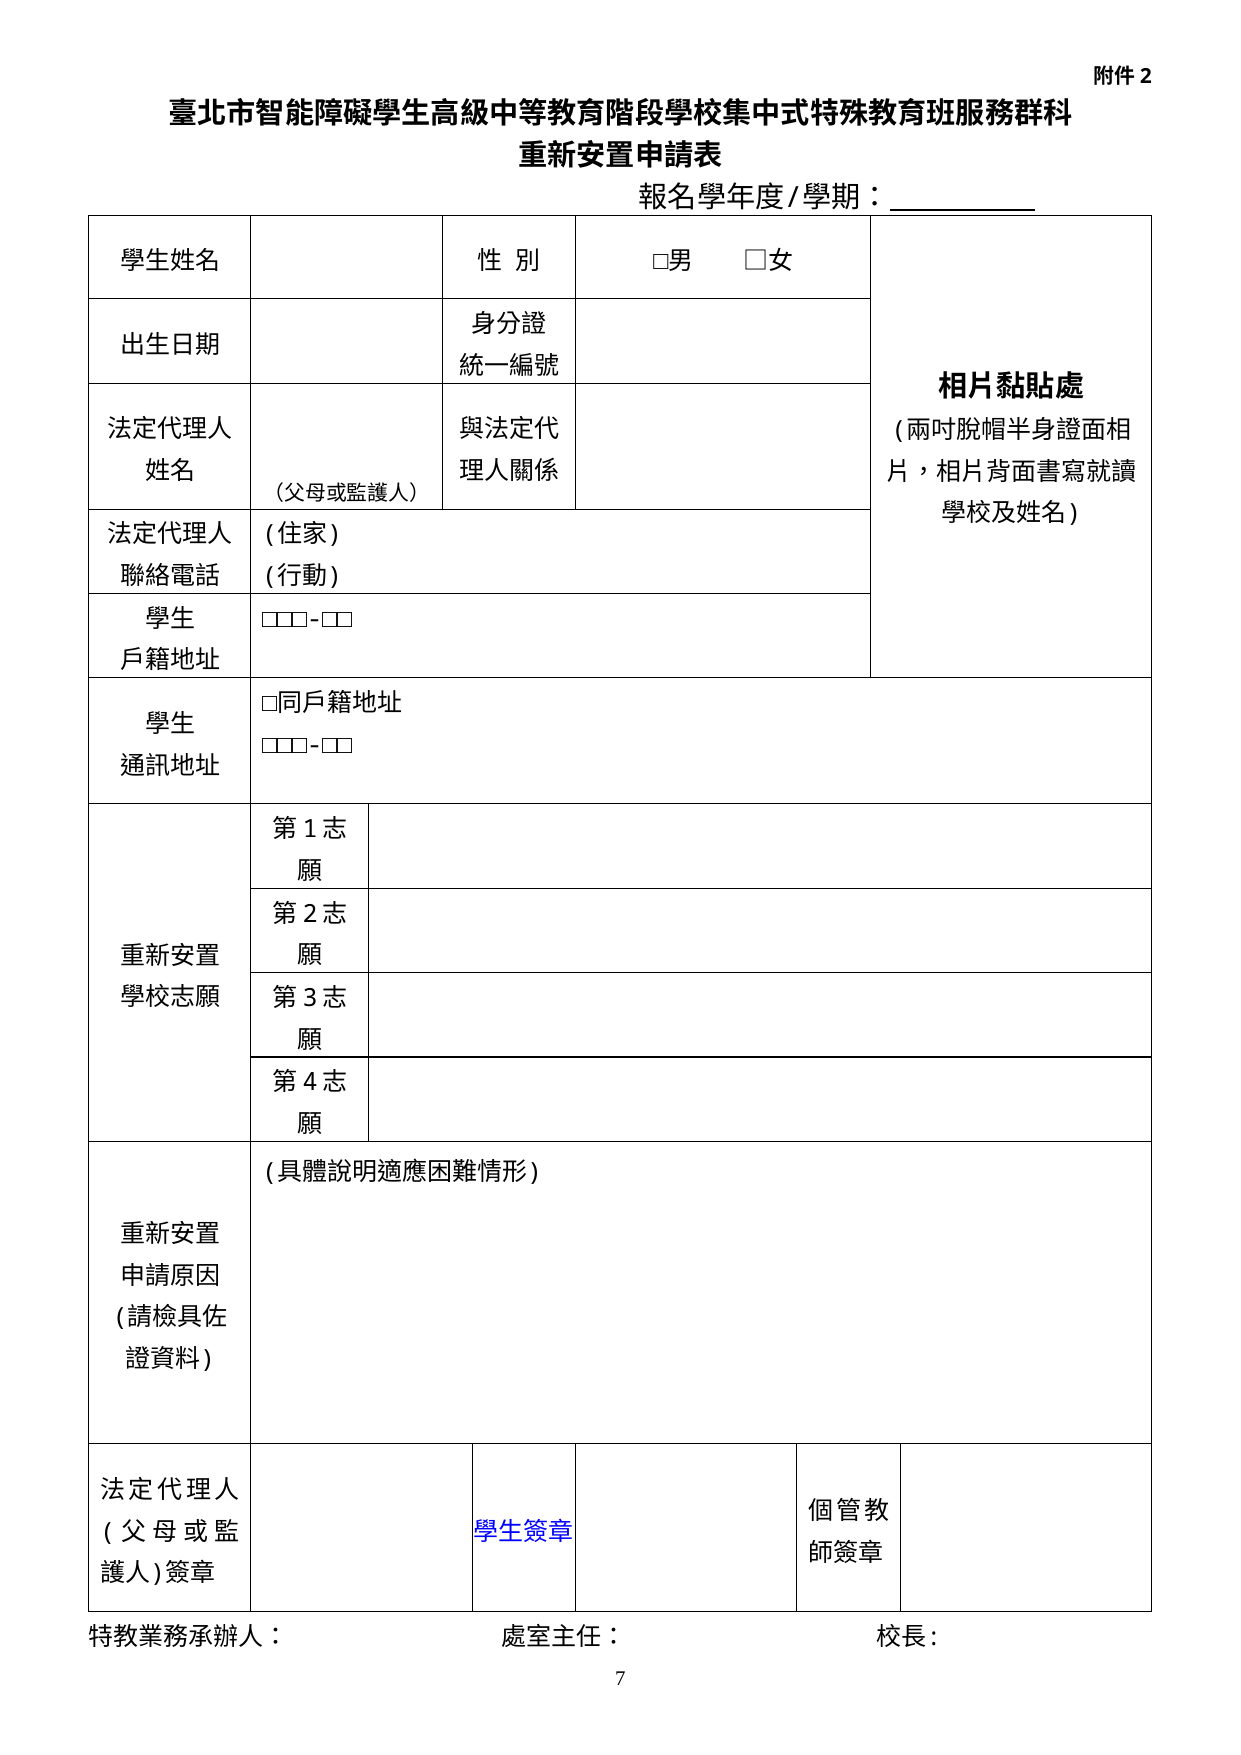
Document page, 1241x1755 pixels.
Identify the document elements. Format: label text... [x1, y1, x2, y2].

table_cell 學生 通訊地址 [89, 678, 250, 803]
table_cell 第3志願 [251, 973, 368, 1056]
table_cell 學生 戶籍地址 [89, 594, 250, 677]
table_header 學生姓名 [89, 216, 250, 298]
table_cell (住家) (行動) [251, 510, 870, 593]
table_cell [369, 889, 1151, 972]
table_cell （父母或監護人） [251, 384, 442, 508]
table_cell 學生簽章 [473, 1444, 575, 1611]
table_cell 第4志願 [251, 1058, 368, 1141]
table_cell 重新安置 學校志願 [89, 804, 250, 1141]
table_header [251, 216, 442, 298]
table_cell [369, 804, 1151, 888]
table_cell 法定代理人(父母或監護人)簽章 [89, 1444, 250, 1611]
table_cell 第2志願 [251, 889, 368, 972]
text 附件2 [89, 59, 1152, 90]
table_cell [576, 384, 870, 508]
text 臺北市智能障礙學生高級中等教育階段學校集中式特殊教育班服務群科 [89, 90, 1152, 132]
text 特教業務承辦人： 處室主任： 校長: [89, 1612, 1152, 1654]
table_header 相片黏貼處 (兩吋脫帽半身證面相片，相片背面書寫就讀學校及姓名) [871, 216, 1151, 677]
table_cell [369, 973, 1151, 1056]
text 報名學年度/學期： [89, 174, 1035, 215]
table_cell 個管教師簽章 [797, 1444, 900, 1611]
table_cell [369, 1058, 1151, 1141]
table_cell [901, 1444, 1151, 1611]
table_cell [576, 1444, 796, 1611]
table_cell 第1志願 [251, 804, 368, 888]
table_cell 法定代理人 聯絡電話 [89, 510, 250, 593]
table_cell (具體說明適應困難情形) [251, 1142, 1151, 1443]
table_cell 身分證 統一編號 [443, 299, 575, 382]
table_cell □□□-□□ [251, 594, 870, 677]
table_cell 法定代理人姓名 [89, 384, 250, 508]
table_cell [251, 1444, 472, 1611]
table_cell [576, 299, 870, 382]
table_cell □同戶籍地址 □□□-□□ [251, 678, 1151, 803]
table_cell 重新安置 申請原因 (請檢具佐證資料) [89, 1142, 250, 1443]
table_cell 出生日期 [89, 299, 250, 382]
table_cell 與法定代理人關係 [443, 384, 575, 508]
text 重新安置申請表 [89, 132, 1152, 174]
table_header 性 別 [443, 216, 575, 298]
table_header □男 □女 [576, 216, 870, 298]
table_cell [251, 299, 442, 382]
